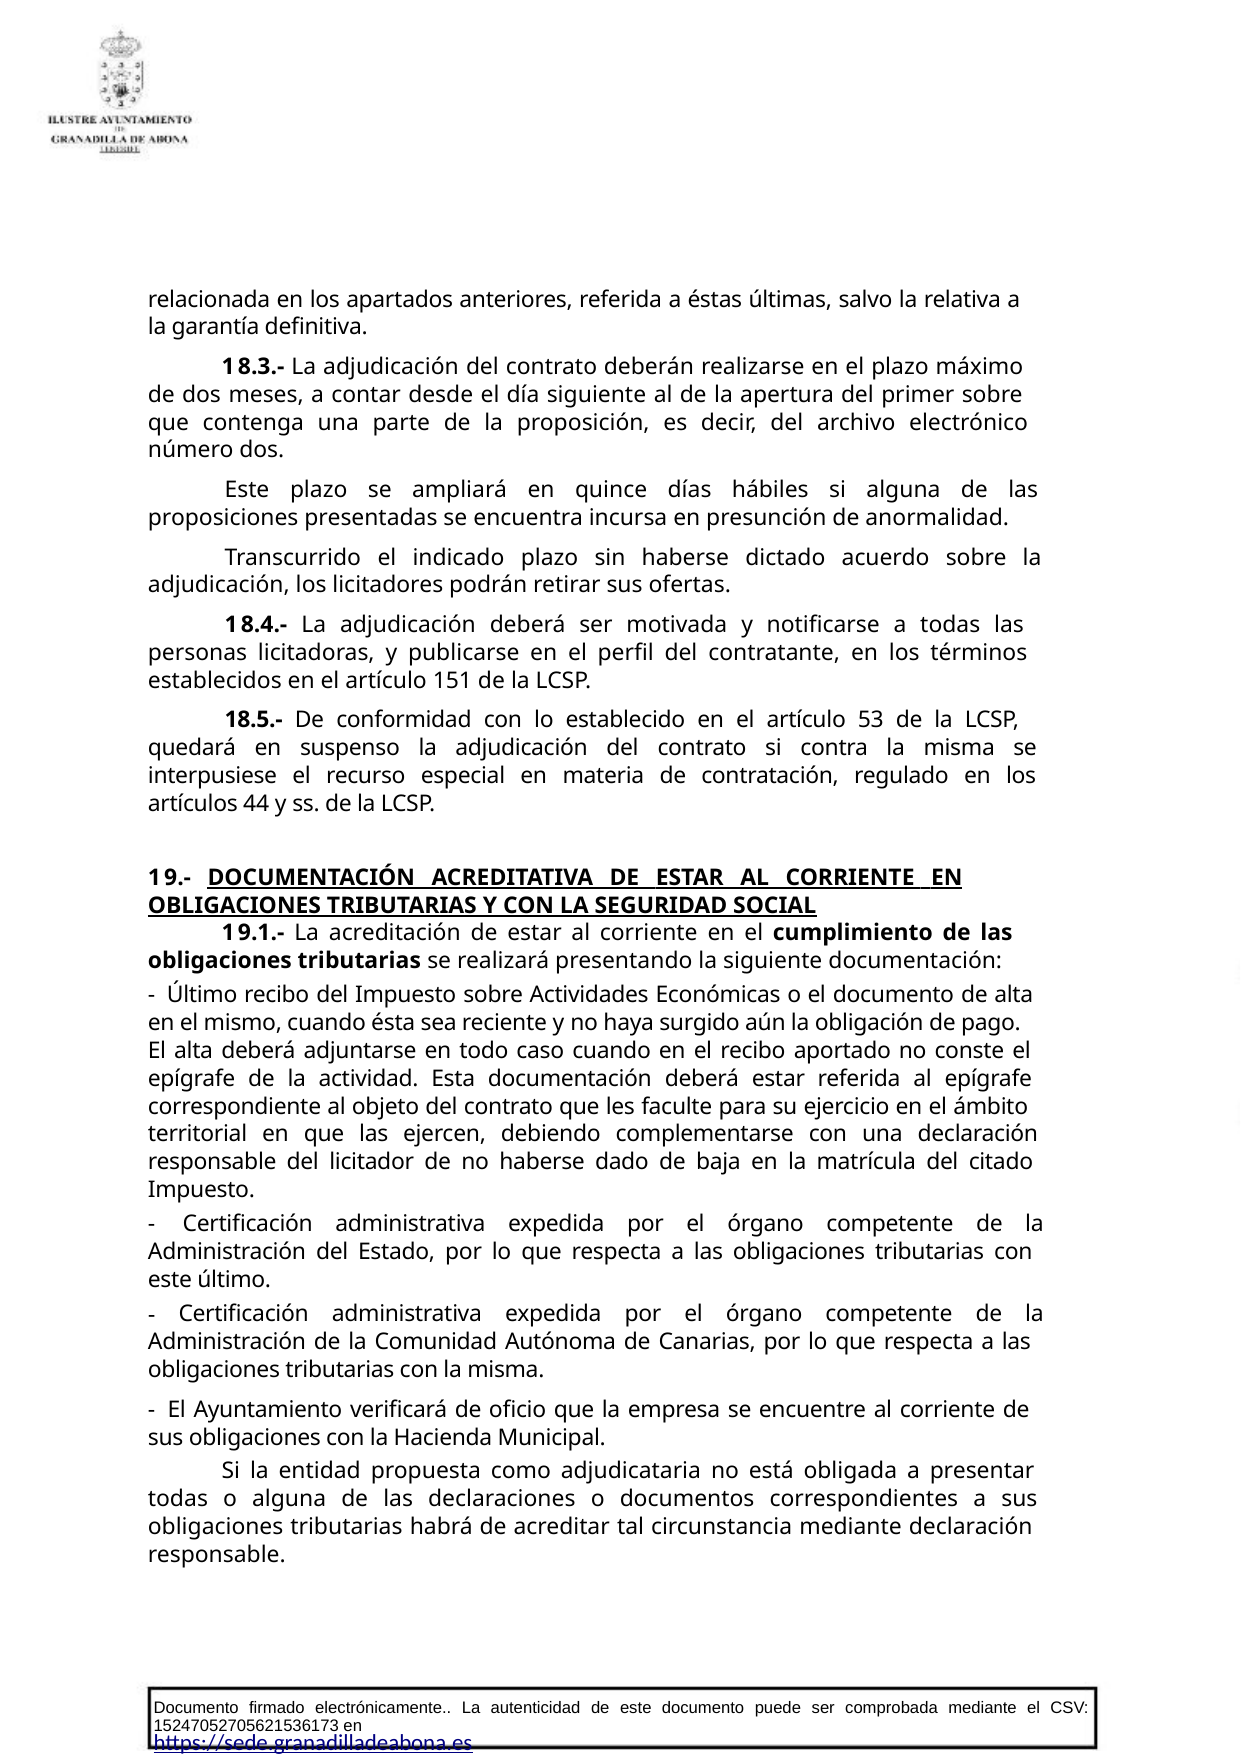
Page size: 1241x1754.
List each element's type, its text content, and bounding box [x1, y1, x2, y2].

text número dos. [148, 436, 1117, 463]
text OBLIGACIONES TRIBUTARIAS Y CON LA SEGURIDAD SOCIAL [148, 891, 957, 919]
text - [148, 1302, 178, 1327]
text responsable del licitador de no haberse dado de baja en la matrícula del citado [148, 1147, 1118, 1175]
text Este plazo se ampliará en quince días hábiles si alguna de las [224, 475, 1117, 503]
text - [148, 1395, 167, 1423]
text establecidos en el artículo 151 de la LCSP. [148, 666, 1117, 694]
text epígrafe de la actividad. Esta documentación deberá estar referida al epígrafe [148, 1064, 1118, 1092]
text que contenga una parte de la proposición, es decir, del archivo electrónico [148, 408, 1117, 436]
text El alta deberá adjuntarse en todo caso cuando en el recibo aportado no conste el [148, 1036, 1118, 1064]
text responsable. [148, 1540, 1117, 1568]
text 18.5.- De conformidad con lo establecido en el artículo 53 de la LCSP, [224, 706, 1118, 733]
text territorial en que las ejercen, debiendo complementarse con una declaración [148, 1120, 1118, 1147]
text proposiciones presentadas se encuentra incursa en presunción de anormalidad. [148, 503, 1117, 531]
text artículos 44 y ss. de la LCSP. [148, 789, 1118, 817]
text sus obligaciones con la Hacienda Municipal. [148, 1423, 660, 1451]
text 9.- DOCUMENTACIÓN ACREDITATIVA DE ESTAR AL CORRIENTE EN [164, 863, 1117, 891]
text obligaciones tributarias habrá de acreditar tal circunstancia mediante declaración [148, 1512, 1117, 1540]
text 15247052705621536173 en https://sede.granadilladeabona.es [153, 1717, 642, 1754]
text El Ayuntamiento verificará de oficio que la empresa se encuentre al corriente de [167, 1395, 1118, 1423]
text 1 [148, 863, 164, 891]
text correspondiente al objeto del contrato que les faculte para su ejercicio en el ámbito [148, 1092, 1118, 1120]
text Certificación administrativa expedida por el órgano competente de la [178, 1299, 1118, 1327]
text quedará en suspenso la adjudicación del contrato si contra la misma se [148, 733, 1118, 761]
text en el mismo, cuando ésta sea reciente y no haya surgido aún la obligación de pago. [148, 1008, 1118, 1036]
text personas licitadoras, y publicarse en el perfil del contratante, en los términos [148, 638, 1117, 666]
text obligaciones tributarias se realizará presentando la siguiente documentación: [148, 947, 1103, 974]
text 8.3.- La adjudicación del contrato deberán realizarse en el plazo máximo [238, 352, 1117, 380]
text - [148, 1210, 182, 1237]
text Documento firmado electrónicamente.. La autenticidad de este documento puede ser comprobada mediante el CSV: [153, 1699, 1113, 1718]
text interpusiese el recurso especial en materia de contratación, regulado en los [148, 761, 1118, 789]
text Si la entidad propuesta como adjudicataria no está obligada a presentar [221, 1457, 1117, 1484]
text 1 [221, 352, 238, 380]
text 1 [221, 919, 238, 946]
text 9.1.- La acreditación de estar al corriente en el cumplimiento de las [238, 919, 1117, 946]
text adjudicación, los licitadores podrán retirar sus ofertas. [148, 571, 1117, 598]
text relacionada en los apartados anteriores, referida a éstas últimas, salvo la relativa a [148, 285, 1118, 313]
text este último. [148, 1265, 1118, 1293]
text Certificación administrativa expedida por el órgano competente de la [182, 1210, 1118, 1237]
text todas o alguna de las declaraciones o documentos correspondientes a sus [148, 1484, 1117, 1512]
text Impuesto. [148, 1175, 1118, 1203]
text obligaciones tributarias con la misma. [148, 1355, 598, 1383]
text la garantía definitiva. [148, 313, 1118, 340]
text Administración del Estado, por lo que respecta a las obligaciones tributarias con [148, 1237, 1118, 1265]
text - [148, 981, 167, 1008]
text Administración de la Comunidad Autónoma de Canarias, por lo que respecta a las [148, 1327, 1118, 1355]
text Transcurrido el indicado plazo sin haberse dictado acuerdo sobre la [224, 543, 1117, 571]
text 1 [224, 610, 241, 638]
text de dos meses, a contar desde el día siguiente al de la apertura del primer sobre [148, 380, 1117, 408]
text 8.4.- La adjudicación deberá ser motivada y notificarse a todas las [241, 610, 1117, 638]
text Último recibo del Impuesto sobre Actividades Económicas o el documento de alta [167, 981, 1118, 1008]
